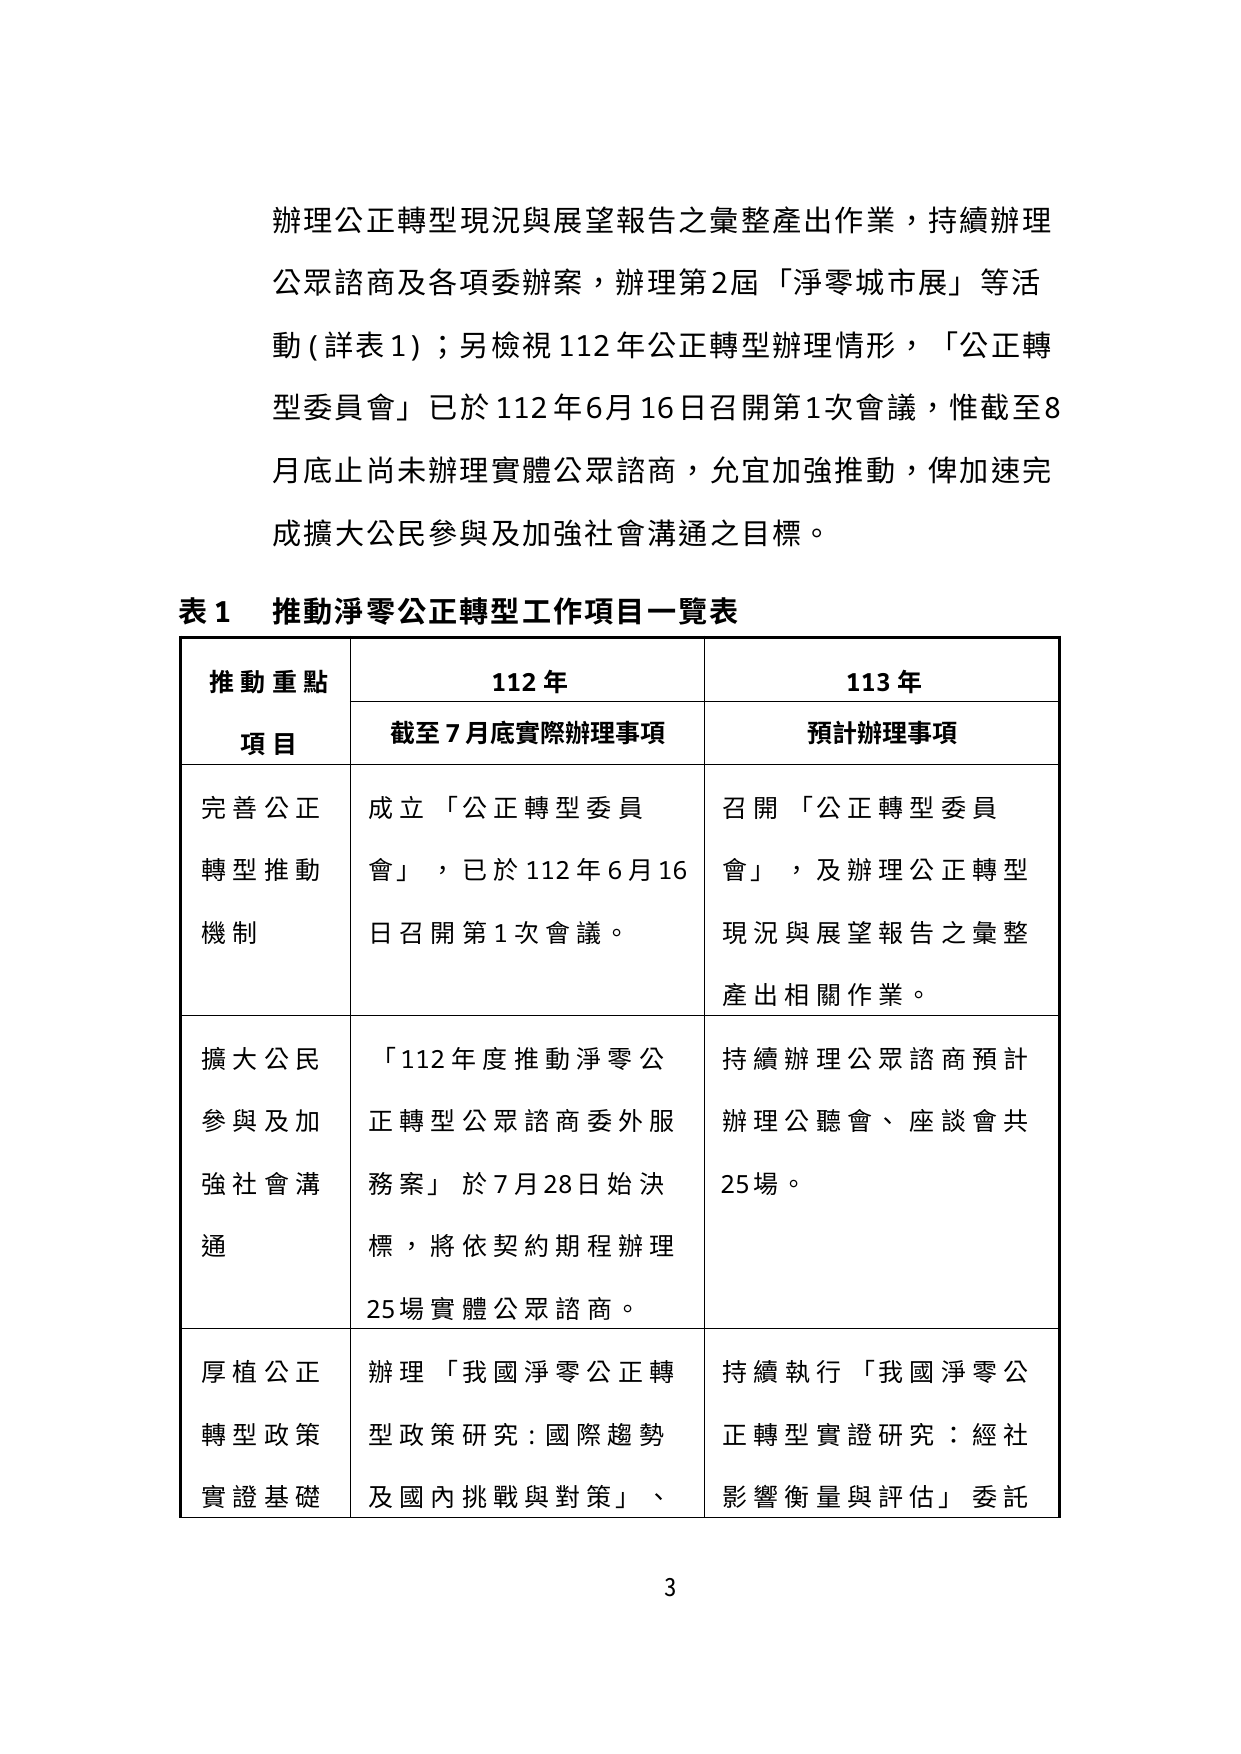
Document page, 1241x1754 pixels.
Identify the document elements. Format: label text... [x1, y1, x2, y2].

text 表1 推動淨零公正轉型工作項目一覽表 [177, 568, 1063, 630]
table_cell 「112年度推動淨零公正轉型公眾諮商委外服務案」於7月28日始決標，將依契約期程辦理25場實體公眾諮商。 [351, 1016, 704, 1328]
table_cell 成立「公正轉型委員會」，已於112年6月16日召開第1次會議。 [351, 765, 704, 1015]
table_cell 持續辦理公眾諮商預計辦理公聽會、座談會共25場。 [705, 1016, 1058, 1328]
table_header 113年 [705, 639, 1058, 701]
table_cell 持續執行「我國淨零公正轉型實證研究：經社影響衡量與評估」委託 [705, 1329, 1058, 1517]
table_cell 預計辦理事項 [705, 702, 1058, 764]
table_header 推動重點 項目 [182, 639, 350, 764]
table_cell 召開「公正轉型委員會」，及辦理公正轉型現況與展望報告之彙整產出相關作業。 [705, 765, 1058, 1015]
text 辦理公正轉型現況與展望報告之彙整產出作業，持續辦理公眾諮商及各項委辦案，辦理第2屆「淨零城市展」等活動(詳表1)；另檢視112年公正轉型辦理情形，「公正轉型委員會」已於112年6月16日召開第1次會議，惟截至8月底止尚未辦理實體公眾諮商，允宜加強推動，俾加速完成擴大公民參與及加強社會溝通之目標。 [266, 177, 1063, 552]
table_cell 完善公正轉型推動機制 [182, 765, 350, 1015]
table_cell 截至7月底實際辦理事項 [351, 702, 704, 764]
table_header 112年 [351, 639, 704, 701]
table_cell 擴大公民參與及加強社會溝通 [182, 1016, 350, 1328]
table_cell 辦理「我國淨零公正轉型政策研究:國際趨勢及國內挑戰與對策」、 [351, 1329, 704, 1517]
table_cell 厚植公正轉型政策實證基礎 [182, 1329, 350, 1517]
